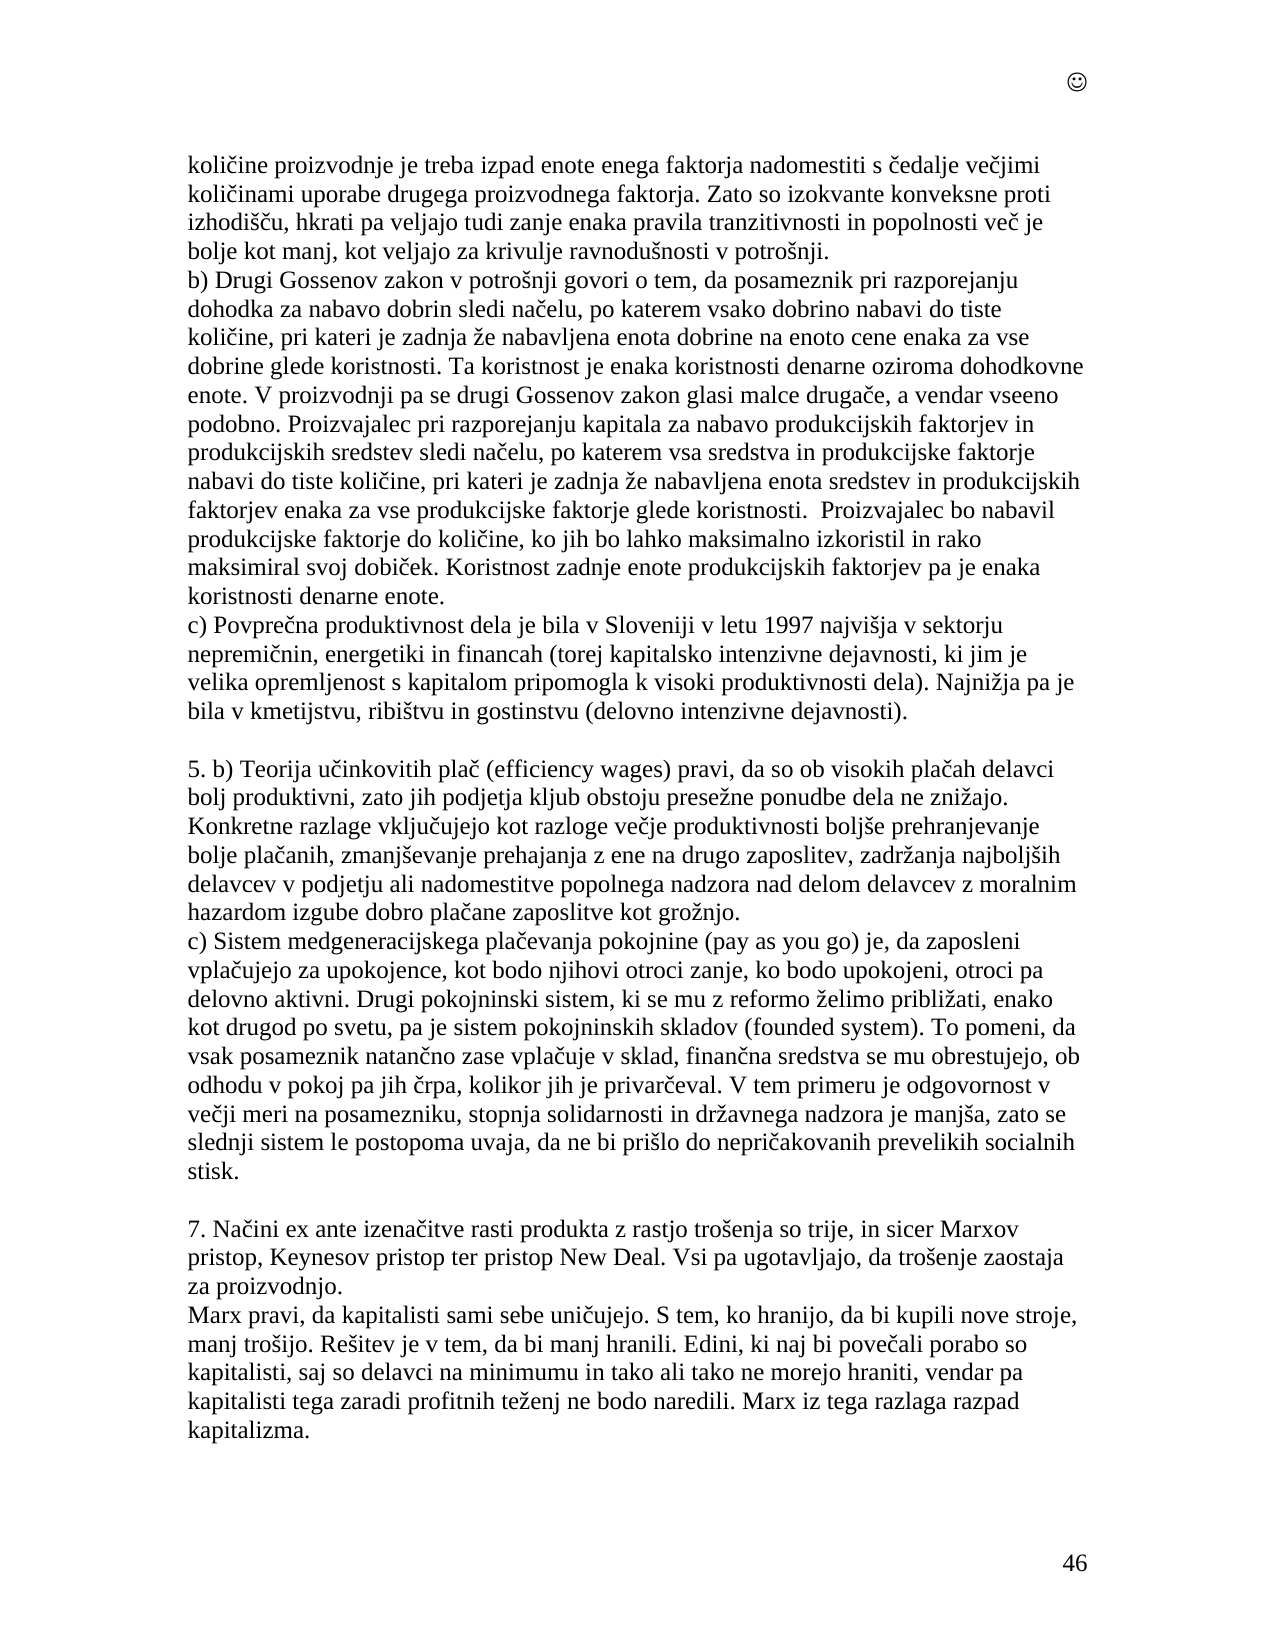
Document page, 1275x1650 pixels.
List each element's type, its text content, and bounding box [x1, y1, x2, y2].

text 5. b) Teorija učinkovitih plač (efficiency wages) pravi, da so ob visokih plačah delavci bolj produktivni, zato jih podjetja kljub obstoju presežne ponudbe dela ne znižajo. Konkretne razlage vključujejo kot razloge večje produktivnosti boljše prehranjevanje bolje plačanih, zmanjševanje prehajanja z ene na drugo zaposlitev, zadržanja najboljših delavcev v podjetju ali nadomestitve popolnega nadzora nad delom delavcev z moralnim hazardom izgube dobro plačane zaposlitve kot grožnjo. [187, 754, 1087, 926]
text c) Sistem medgeneracijskega plačevanja pokojnine (pay as you go) je, da zaposleni vplačujejo za upokojence, kot bodo njihovi otroci zanje, ko bodo upokojeni, otroci pa delovno aktivni. Drugi pokojninski sistem, ki se mu z reformo želimo približati, enako kot drugod po svetu, pa je sistem pokojninskih skladov (founded system). To pomeni, da vsak posameznik natančno zase vplačuje v sklad, finančna sredstva se mu obrestujejo, ob odhodu v pokoj pa jih črpa, kolikor jih je privarčeval. V tem primeru je odgovornost v večji meri na posamezniku, stopnja solidarnosti in državnega nadzora je manjša, zato se slednji sistem le postopoma uvaja, da ne bi prišlo do nepričakovanih prevelikih socialnih stisk. [187, 926, 1087, 1185]
text količine proizvodnje je treba izpad enote enega faktorja nadomestiti s čedalje večjimi količinami uporabe drugega proizvodnega faktorja. Zato so izokvante konveksne proti izhodišču, hkrati pa veljajo tudi zanje enaka pravila tranzitivnosti in popolnosti več je bolje kot manj, kot veljajo za krivulje ravnodušnosti v potrošnji. [187, 150, 1087, 265]
text c) Povprečna produktivnost dela je bila v Sloveniji v letu 1997 najvišja v sektorju nepremičnin, energetiki in financah (torej kapitalsko intenzivne dejavnosti, ki jim je velika opremljenost s kapitalom pripomogla k visoki produktivnosti dela). Najnižja pa je bila v kmetijstvu, ribištvu in gostinstvu (delovno intenzivne dejavnosti). [187, 610, 1087, 725]
text b) Drugi Gossenov zakon v potrošnji govori o tem, da posameznik pri razporejanju dohodka za nabavo dobrin sledi načelu, po katerem vsako dobrino nabavi do tiste količine, pri kateri je zadnja že nabavljena enota dobrine na enoto cene enaka za vse dobrine glede koristnosti. Ta koristnost je enaka koristnosti denarne oziroma dohodkovne enote. V proizvodnji pa se drugi Gossenov zakon glasi malce drugače, a vendar vseeno podobno. Proizvajalec pri razporejanju kapitala za nabavo produkcijskih faktorjev in produkcijskih sredstev sledi načelu, po katerem vsa sredstva in produkcijske faktorje nabavi do tiste količine, pri kateri je zadnja že nabavljena enota sredstev in produkcijskih faktorjev enaka za vse produkcijske faktorje glede koristnosti. Proizvajalec bo nabavil produkcijske faktorje do količine, ko jih bo lahko maksimalno izkoristil in rako maksimiral svoj dobiček. Koristnost zadnje enote produkcijskih faktorjev pa je enaka koristnosti denarne enote. [187, 265, 1087, 610]
text Marx pravi, da kapitalisti sami sebe uničujejo. S tem, ko hranijo, da bi kupili nove stroje, manj trošijo. Rešitev je v tem, da bi manj hranili. Edini, ki naj bi povečali porabo so kapitalisti, saj so delavci na minimumu in tako ali tako ne morejo hraniti, vendar pa kapitalisti tega zaradi profitnih teženj ne bodo naredili. Marx iz tega razlaga razpad kapitalizma. [187, 1300, 1087, 1444]
text 7. Načini ex ante izenačitve rasti produkta z rastjo trošenja so trije, in sicer Marxov pristop, Keynesov pristop ter pristop New Deal. Vsi pa ugotavljajo, da trošenje zaostaja za proizvodnjo. [187, 1214, 1087, 1300]
